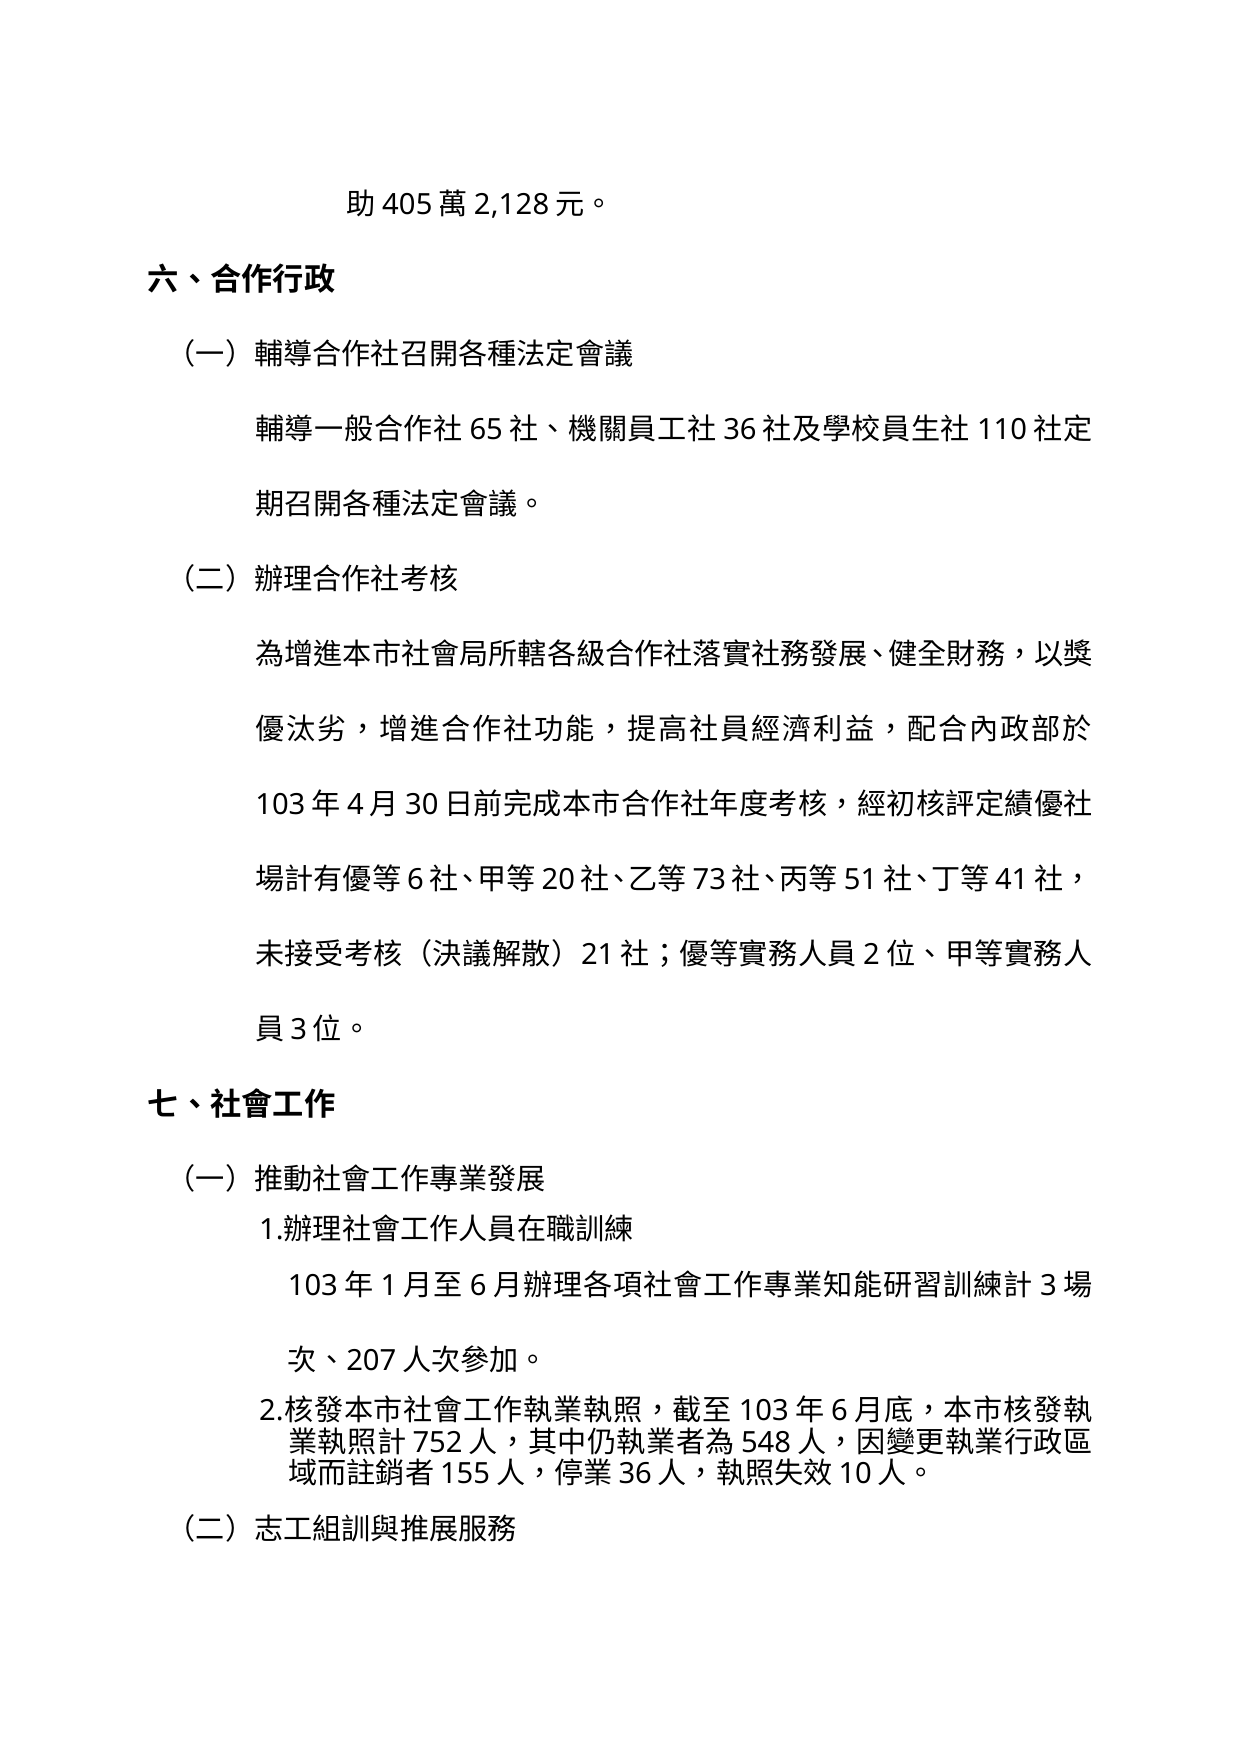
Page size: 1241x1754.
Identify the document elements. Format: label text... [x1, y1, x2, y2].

text 助405萬2,128元。 [273, 164, 1092, 239]
text 六、合作行政 [148, 239, 1092, 314]
text 1.辦理社會工作人員在職訓練 [259, 1214, 1092, 1246]
text 為增進本市社會局所轄各級合作社落實社務發展、健全財務，以獎優汰劣，增進合作社功能，提高社員經濟利益，配合內政部於103年4月30日前完成本市合作社年度考核，經初核評定績優社場計有優等6社、甲等20社、乙等73社、丙等51社、丁等41社，未接受考核（決議解散）21社；優等實務人員2位、甲等實務人員3位。 [255, 614, 1092, 1064]
text 2.核發本市社會工作執業執照，截至103年6月底，本市核發執業執照計752人，其中仍執業者為548人，因變更執業行政區域而註銷者155人，停業36人，執照失效10人。 [259, 1396, 1092, 1489]
text （二）辦理合作社考核 [166, 539, 1092, 614]
text 103年1月至6月辦理各項社會工作專業知能研習訓練計3場次、207人次參加。 [288, 1246, 1092, 1396]
text 輔導一般合作社65社、機關員工社36社及學校員生社110社定期召開各種法定會議。 [255, 389, 1092, 539]
text （一）推動社會工作專業發展 [166, 1139, 1092, 1214]
text 七、社會工作 [148, 1064, 1092, 1139]
text （二）志工組訓與推展服務 [166, 1489, 1092, 1564]
text （一）輔導合作社召開各種法定會議 [166, 314, 1092, 389]
